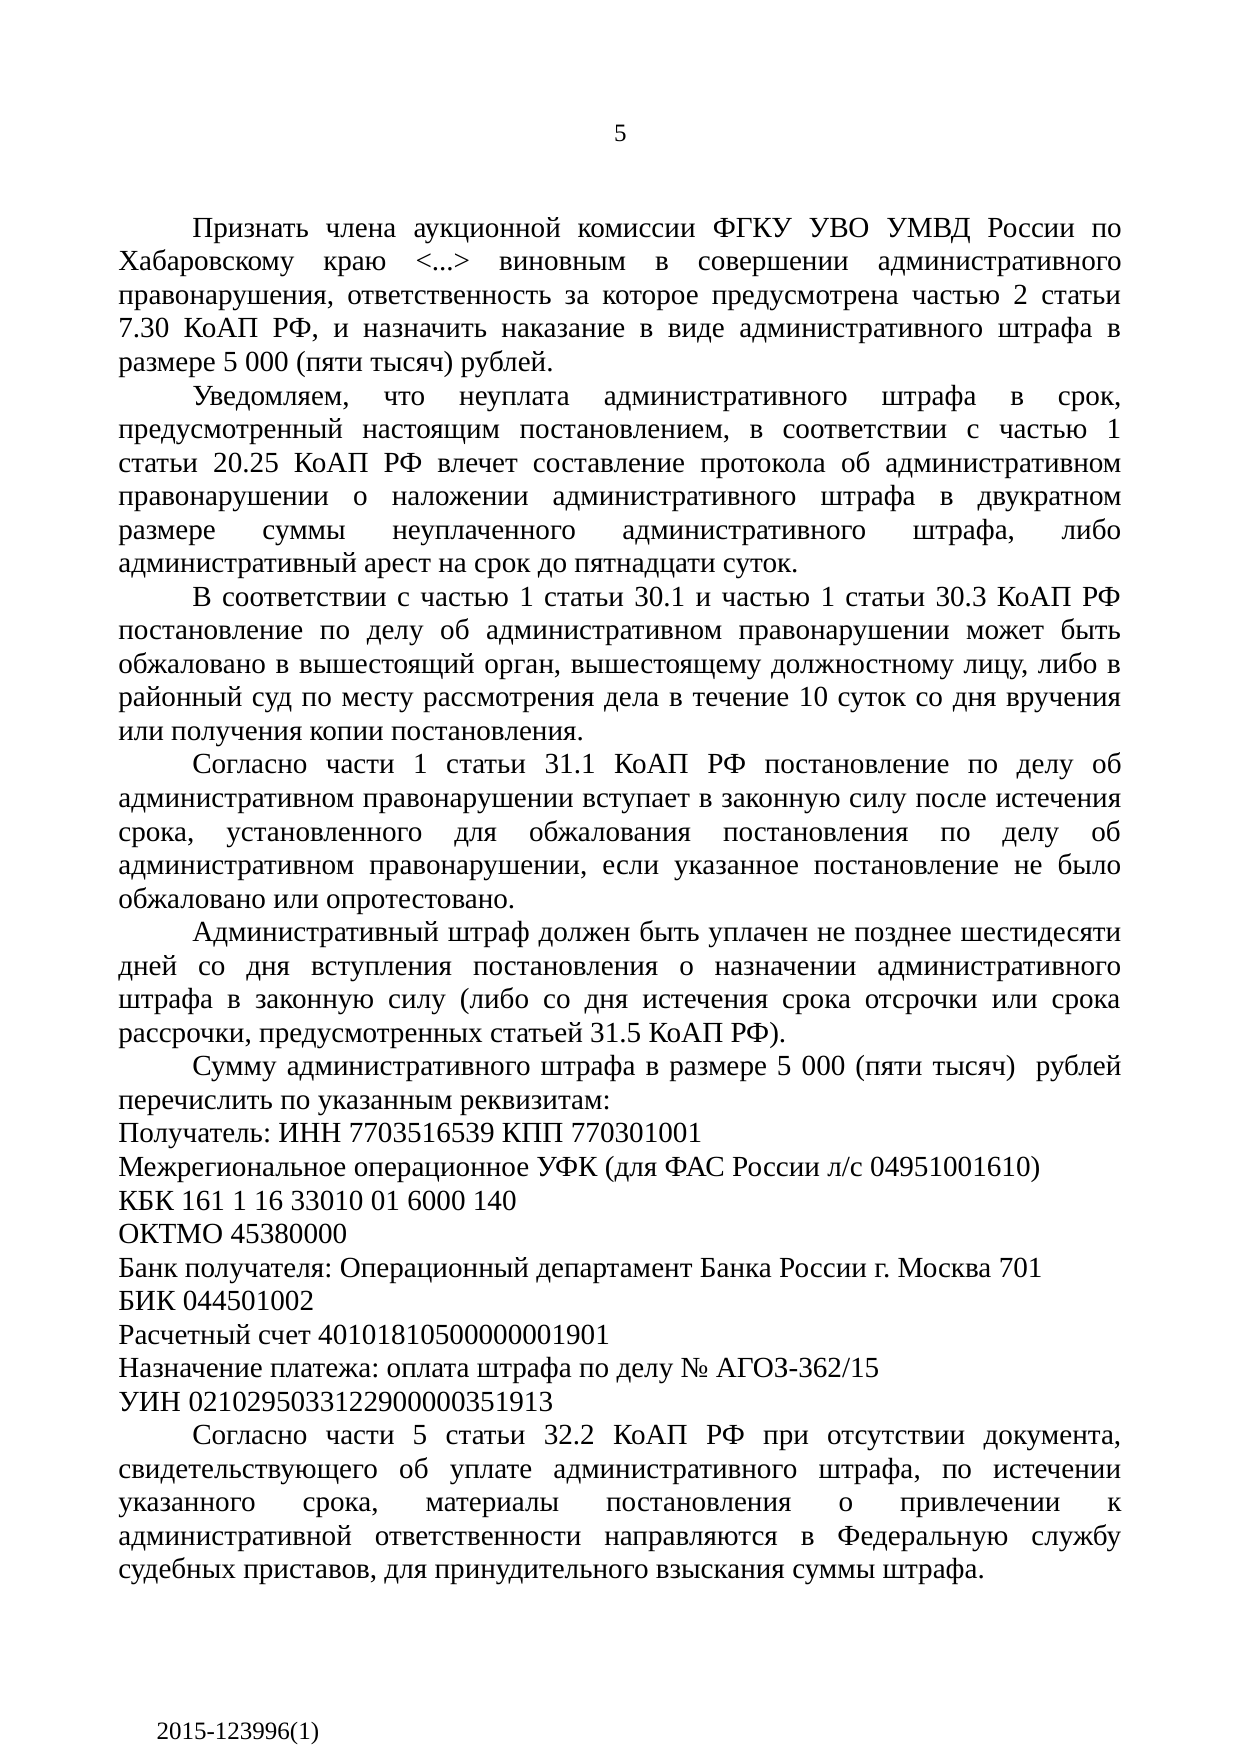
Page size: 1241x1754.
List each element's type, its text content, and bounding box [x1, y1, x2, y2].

text Назначение платежа: оплата штрафа по делу № АГОЗ-362/15 [118, 1350, 1122, 1384]
text БИК 044501002 [118, 1283, 1122, 1317]
text ОКТМО 45380000 [118, 1216, 1122, 1250]
text В соответствии с частью 1 статьи 30.1 и частью 1 статьи 30.3 КоАП РФ постановление по делу об административном правонарушении может быть обжаловано в вышестоящий орган, вышестоящему должностному лицу, либо в районный суд по месту рассмотрения дела в течение 10 суток со дня вручения или получения копии постановления. [118, 579, 1122, 747]
text Признать члена аукционной комиссии ФГКУ УВО УМВД России по Хабаровскому краю <...> виновным в совершении административного правонарушения, ответственность за которое предусмотрена частью 2 статьи 7.30 КоАП РФ, и назначить наказание в виде административного штрафа в размере 5 000 (пяти тысяч) рублей. [118, 210, 1122, 378]
text Согласно части 1 статьи 31.1 КоАП РФ постановление по делу об административном правонарушении вступает в законную силу после истечения срока, установленного для обжалования постановления по делу об административном правонарушении, если указанное постановление не было обжаловано или опротестовано. [118, 747, 1122, 914]
text Получатель: ИНН 7703516539 КПП 770301001 [118, 1116, 1122, 1149]
text Согласно части 5 статьи 32.2 КоАП РФ при отсутствии документа, свидетельствующего об уплате административного штрафа, по истечении указанного срока, материалы постановления о привлечении к административной ответственности направляются в Федеральную службу судебных приставов, для принудительного взыскания суммы штрафа. [118, 1417, 1122, 1585]
text УИН 0210295033122900000351913 [118, 1384, 1122, 1417]
text Расчетный счет 40101810500000001901 [118, 1317, 1122, 1350]
text Административный штраф должен быть уплачен не позднее шестидесяти дней со дня вступления постановления о назначении административного штрафа в законную силу (либо со дня истечения срока отсрочки или срока рассрочки, предусмотренных статьей 31.5 КоАП РФ). [118, 914, 1122, 1048]
text Уведомляем, что неуплата административного штрафа в срок, предусмотренный настоящим постановлением, в соответствии с частью 1 статьи 20.25 КоАП РФ влечет составление протокола об административном правонарушении о наложении административного штрафа в двукратном размере суммы неуплаченного административного штрафа, либо административный арест на срок до пятнадцати суток. [118, 378, 1122, 579]
text КБК 161 1 16 33010 01 6000 140 [118, 1183, 1122, 1216]
text Банк получателя: Операционный департамент Банка России г. Москва 701 [118, 1250, 1122, 1283]
text Межрегиональное операционное УФК (для ФАС России л/с 04951001610) [118, 1149, 1122, 1183]
text Сумму административного штрафа в размере 5 000 (пяти тысяч) рублей перечислить по указанным реквизитам: [118, 1048, 1122, 1116]
